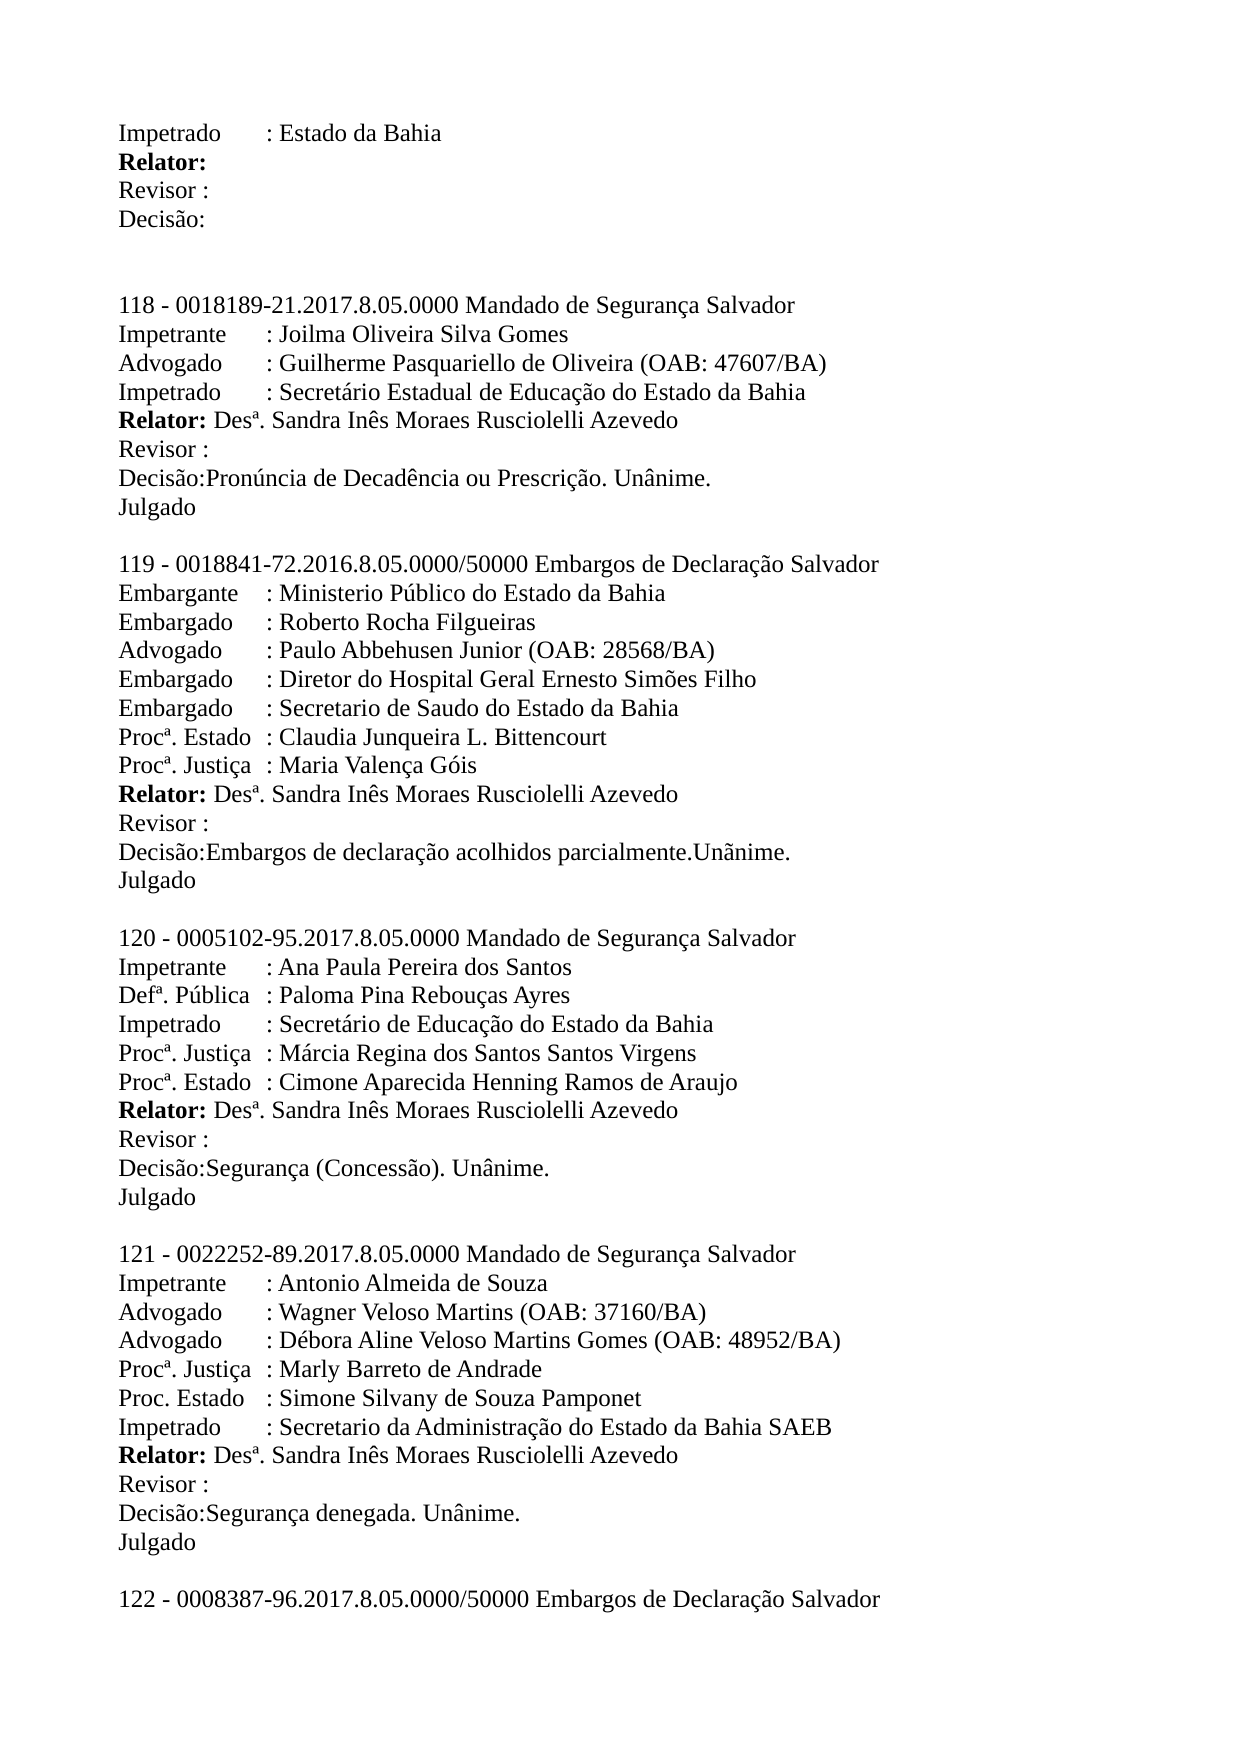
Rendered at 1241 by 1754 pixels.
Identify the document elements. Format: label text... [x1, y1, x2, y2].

text Impetrante : Ana Paula Pereira dos Santos Defª. Pública : Paloma Pina Rebouças Ayres Impetrado : Secretário de Educação do Estado da Bahia Procª. Justiça : Márcia Regina dos Santos Santos Virgens Procª. Estado : Cimone Aparecida Henning Ramos de Araujo Relator: Desª. Sandra Inês Moraes Rusciolelli Azevedo [118, 952, 1122, 1124]
text Decisão:Pronúncia de Decadência ou Prescrição. Unânime. [118, 463, 1122, 492]
text Embargante : Ministerio Público do Estado da Bahia Embargado : Roberto Rocha Filgueiras Advogado : Paulo Abbehusen Junior (OAB: 28568/BA) Embargado : Diretor do Hospital Geral Ernesto Simões Filho Embargado : Secretario de Saudo do Estado da Bahia Procª. Estado : Claudia Junqueira L. Bittencourt Procª. Justiça : Maria Valença Góis Relator: Desª. Sandra Inês Moraes Rusciolelli Azevedo [118, 578, 1122, 808]
text 119 - 0018841-72.2016.8.05.0000/50000 Embargos de Declaração Salvador [118, 549, 1122, 578]
text Revisor : [118, 176, 1122, 204]
text Revisor : [118, 1469, 1122, 1498]
text 118 - 0018189-21.2017.8.05.0000 Mandado de Segurança Salvador [118, 291, 1122, 319]
text Impetrante : Antonio Almeida de Souza Advogado : Wagner Veloso Martins (OAB: 37160/BA) Advogado : Débora Aline Veloso Martins Gomes (OAB: 48952/BA) Procª. Justiça : Marly Barreto de Andrade Proc. Estado : Simone Silvany de Souza Pamponet Impetrado : Secretario da Administração do Estado da Bahia SAEB Relator: Desª. Sandra Inês Moraes Rusciolelli Azevedo [118, 1268, 1122, 1469]
text Julgado [118, 1182, 1122, 1211]
text Revisor : [118, 434, 1122, 463]
text Decisão: [118, 204, 1122, 233]
text Julgado [118, 1527, 1122, 1556]
text 122 - 0008387-96.2017.8.05.0000/50000 Embargos de Declaração Salvador [118, 1584, 1122, 1613]
text Julgado [118, 866, 1122, 894]
text Decisão:Segurança denegada. Unânime. [118, 1498, 1122, 1527]
text 120 - 0005102-95.2017.8.05.0000 Mandado de Segurança Salvador [118, 923, 1122, 952]
text Impetrante : Joilma Oliveira Silva Gomes Advogado : Guilherme Pasquariello de Oliveira (OAB: 47607/BA) Impetrado : Secretário Estadual de Educação do Estado da Bahia Relator: Desª. Sandra Inês Moraes Rusciolelli Azevedo [118, 319, 1122, 434]
text Decisão:Segurança (Concessão). Unânime. [118, 1153, 1122, 1182]
text 121 - 0022252-89.2017.8.05.0000 Mandado de Segurança Salvador [118, 1239, 1122, 1268]
text Revisor : [118, 1124, 1122, 1153]
text Julgado [118, 492, 1122, 521]
text Revisor : [118, 808, 1122, 837]
text Impetrado : Estado da Bahia Relator: [118, 118, 1122, 176]
text Decisão:Embargos de declaração acolhidos parcialmente.Unãnime. [118, 837, 1122, 866]
